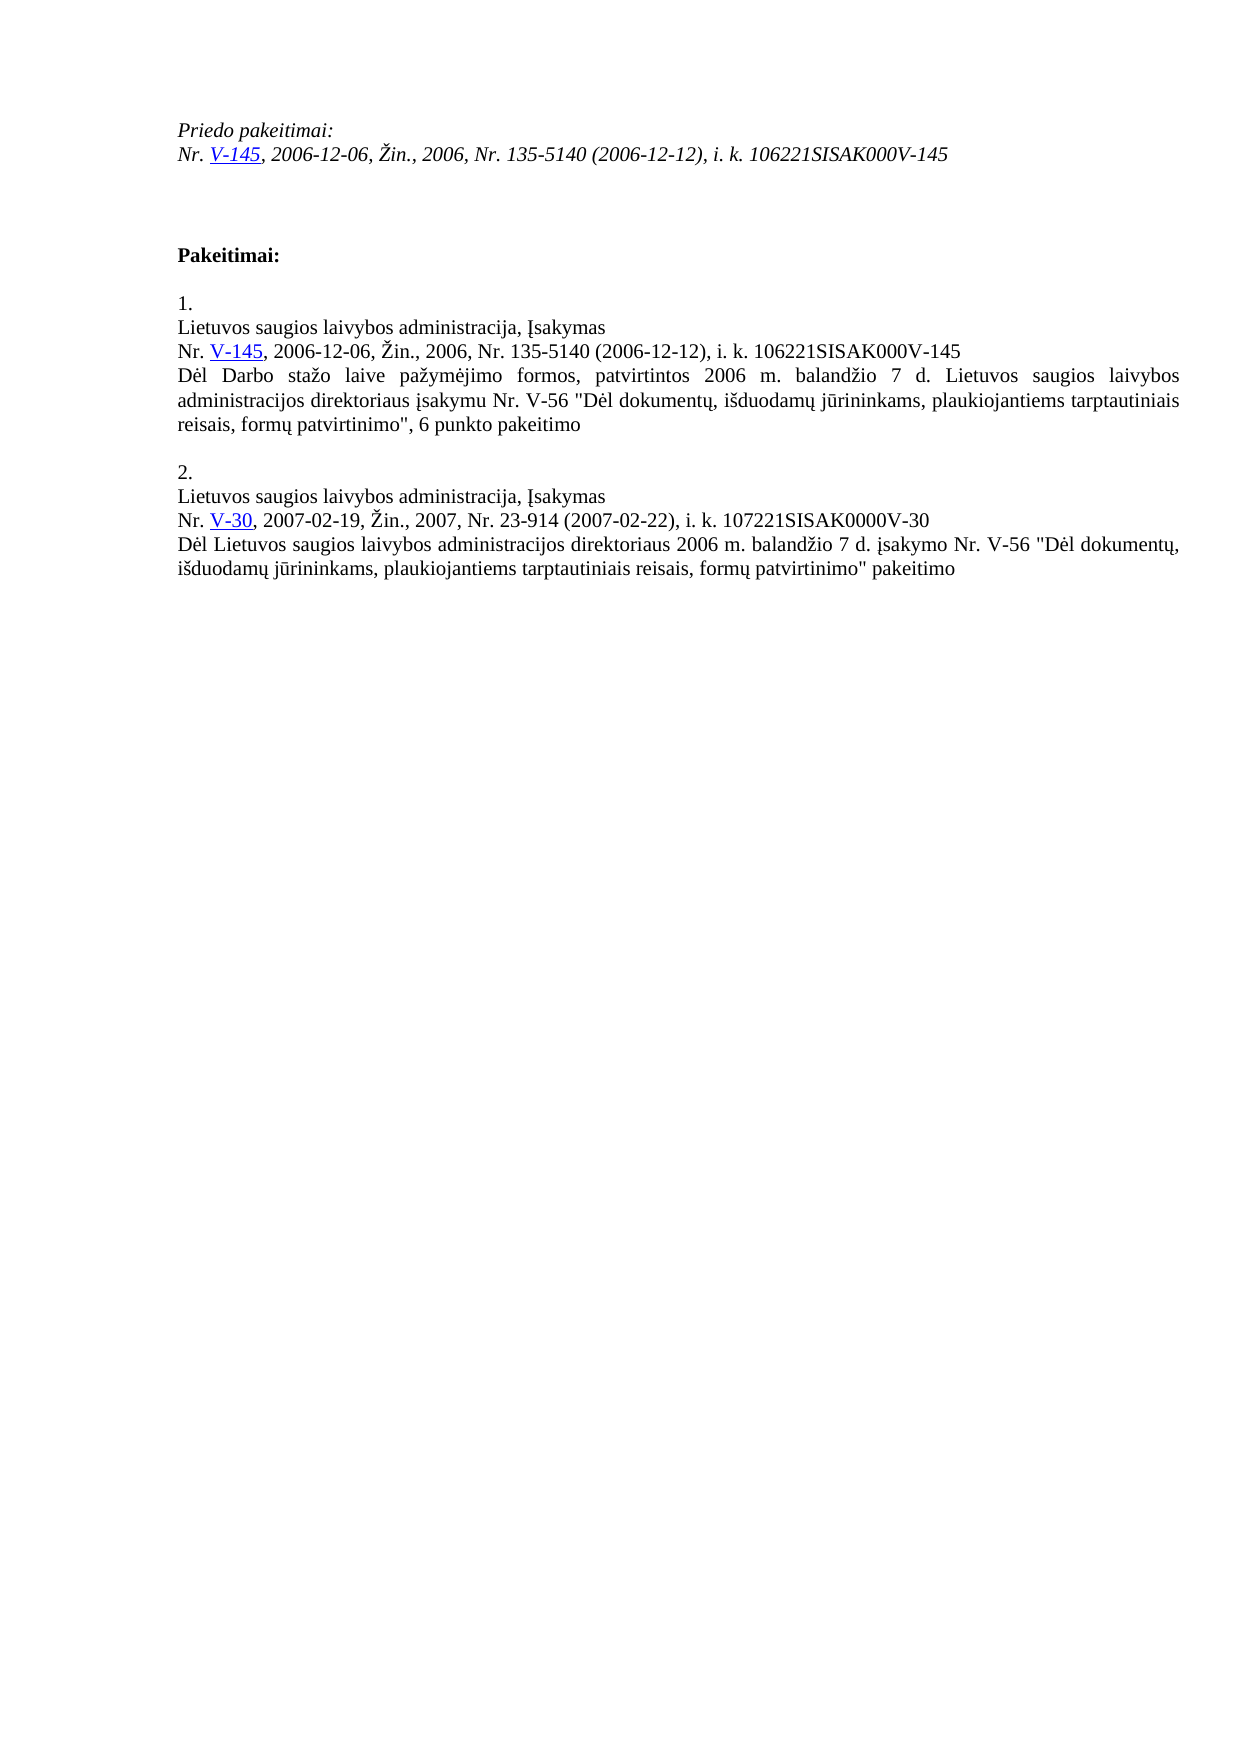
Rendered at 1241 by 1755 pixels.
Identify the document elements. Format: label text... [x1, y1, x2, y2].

text Lietuvos saugios laivybos administracija, Įsakymas [177, 315, 1181, 339]
text 1. [177, 291, 1181, 315]
text Dėl Darbo stažo laive pažymėjimo formos, patvirtintos 2006 m. balandžio 7 d. Lietuvos saugios laivybos administracijos direktoriaus įsakymu Nr. V-56 "Dėl dokumentų, išduodamų jūrininkams, plaukiojantiems tarptautiniais reisais, formų patvirtinimo", 6 punkto pakeitimo [177, 363, 1181, 436]
text 2. [177, 460, 1181, 484]
text Pakeitimai: [177, 243, 1181, 267]
text Nr. V-145, 2006-12-06, Žin., 2006, Nr. 135-5140 (2006-12-12), i. k. 106221SISAK000V-145 [177, 142, 1181, 166]
text Priedo pakeitimai: [177, 118, 1181, 142]
text Lietuvos saugios laivybos administracija, Įsakymas [177, 484, 1181, 508]
text Nr. V-30, 2007-02-19, Žin., 2007, Nr. 23-914 (2007-02-22), i. k. 107221SISAK0000V-30 [177, 508, 1181, 532]
text Nr. V-145, 2006-12-06, Žin., 2006, Nr. 135-5140 (2006-12-12), i. k. 106221SISAK000V-145 [177, 339, 1181, 363]
text Dėl Lietuvos saugios laivybos administracijos direktoriaus 2006 m. balandžio 7 d. įsakymo Nr. V-56 "Dėl dokumentų, išduodamų jūrininkams, plaukiojantiems tarptautiniais reisais, formų patvirtinimo" pakeitimo [177, 532, 1181, 580]
